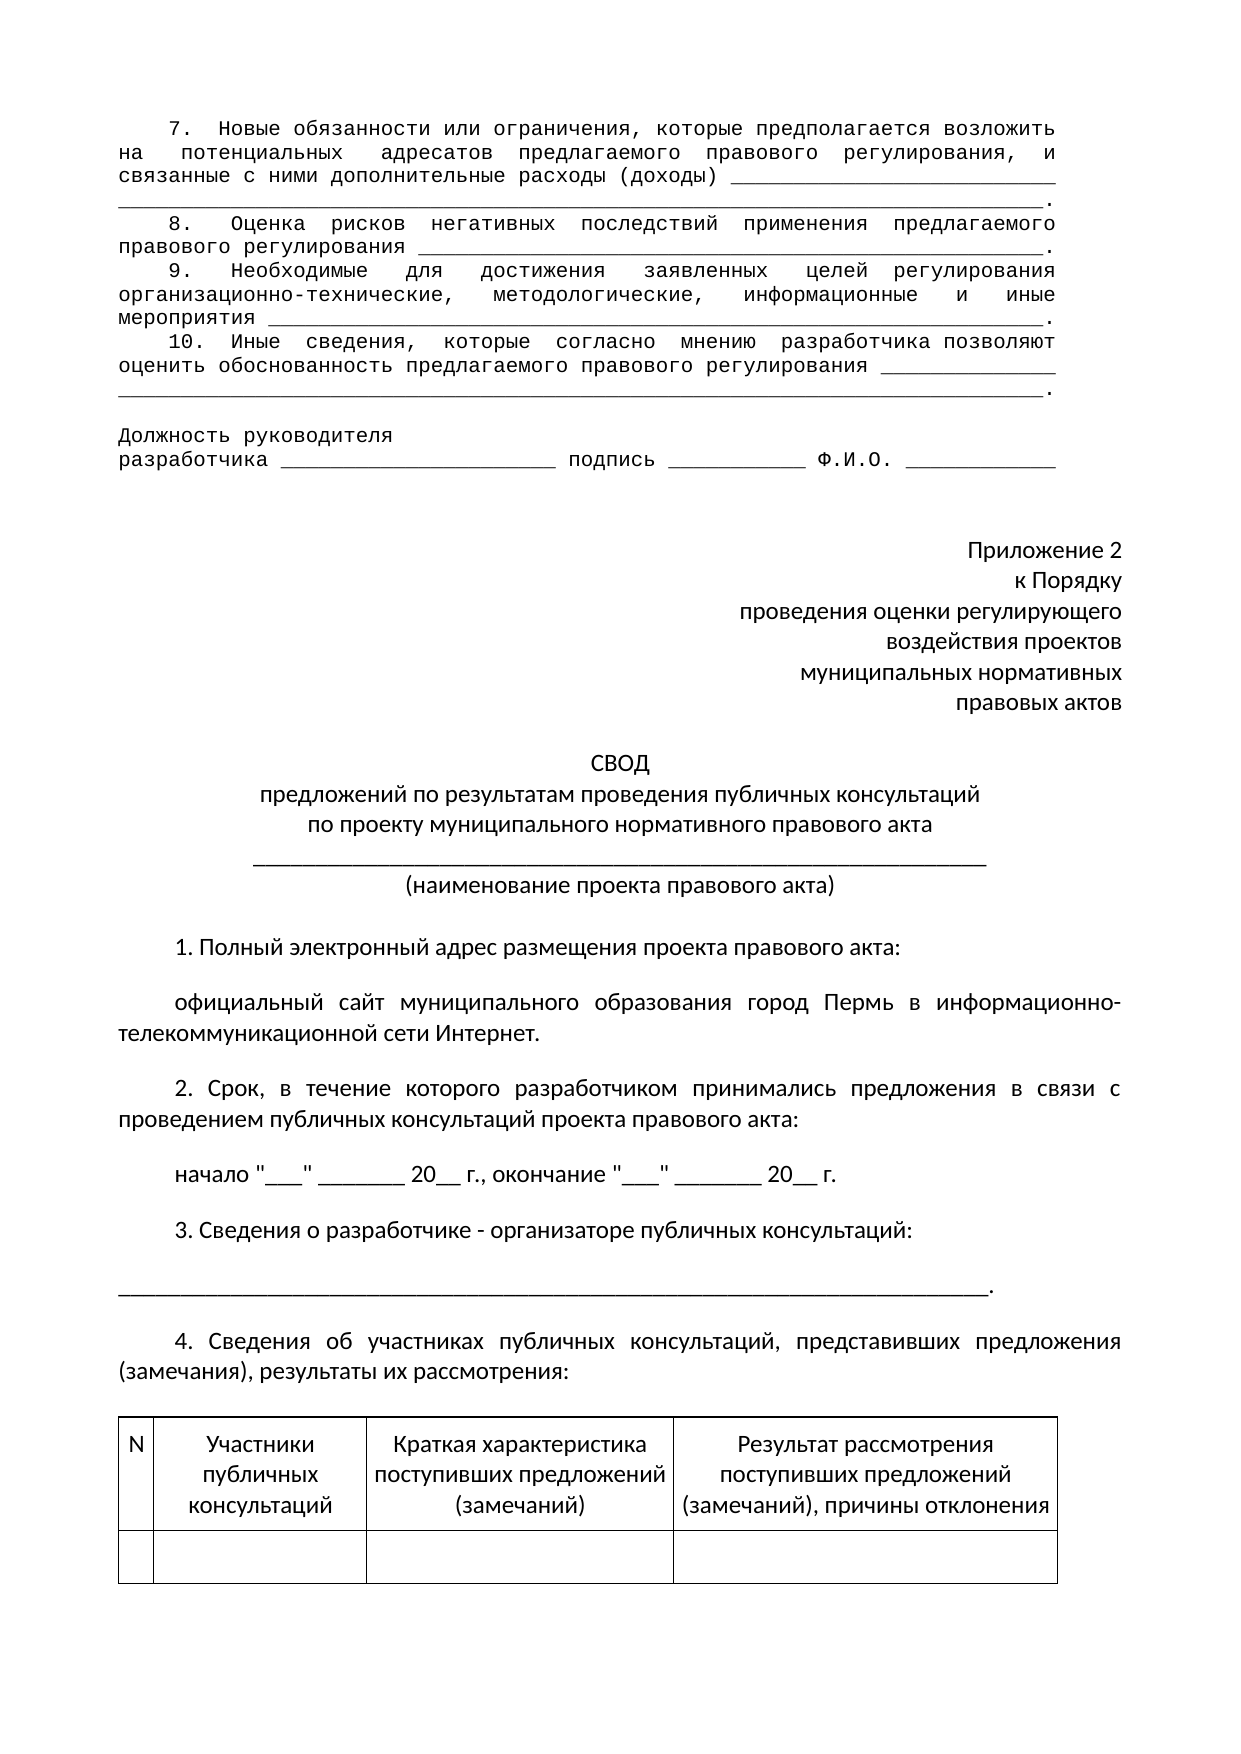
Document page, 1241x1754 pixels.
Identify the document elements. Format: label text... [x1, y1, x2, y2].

text СВОД [118, 747, 1122, 778]
table_cell [674, 1531, 1057, 1583]
text начало "___" _______ 20__ г., окончание "___" _______ 20__ г. [118, 1158, 1122, 1189]
text оценить обоснованность предлагаемого правового регулирования ______________ [118, 354, 1122, 378]
text Должность руководителя [118, 426, 1122, 449]
text правового регулирования __________________________________________________. [118, 236, 1122, 260]
table_cell [119, 1531, 153, 1583]
text разработчика ______________________ подпись ___________ Ф.И.О. ____________ [118, 449, 1122, 473]
text 3. Сведения о разработчике - организаторе публичных консультаций: [118, 1214, 1122, 1244]
text 10. Иные сведения, которые согласно мнению разработчика позволяют [118, 331, 1122, 354]
text к Порядку [118, 564, 1122, 595]
text 2. Срок, в течение которого разработчиком принимались предложения в связи с проведением публичных консультаций проекта правового акта: [118, 1072, 1122, 1133]
table_header N [119, 1418, 153, 1530]
text организационно-технические, методологические, информационные и иные [118, 284, 1122, 307]
table_cell [154, 1531, 366, 1583]
text связанные с ними дополнительные расходы (доходы) __________________________ [118, 165, 1122, 189]
text правовых актов [118, 686, 1122, 717]
text 1. Полный электронный адрес размещения проекта правового акта: [118, 931, 1122, 961]
text мероприятия ______________________________________________________________. [118, 307, 1122, 331]
text ______________________________________________________________________. [118, 1269, 1122, 1300]
text __________________________________________________________________________. [118, 189, 1122, 213]
text (наименование проекта правового акта) [118, 869, 1122, 900]
table_cell [367, 1531, 673, 1583]
text 8. Оценка рисков негативных последствий применения предлагаемого [118, 213, 1122, 236]
text муниципальных нормативных [118, 656, 1122, 686]
text официальный сайт муниципального образования город Пермь в информационно-телекоммуникационной сети Интернет. [118, 986, 1122, 1047]
text воздействия проектов [118, 625, 1122, 656]
table_header Результат рассмотрения поступивших предложений (замечаний), причины отклонения [674, 1418, 1057, 1530]
text 4. Сведения об участниках публичных консультаций, представивших предложения (замечания), результаты их рассмотрения: [118, 1325, 1122, 1386]
text ___________________________________________________________ [118, 839, 1122, 869]
text предложений по результатам проведения публичных консультаций [118, 778, 1122, 808]
text по проекту муниципального нормативного правового акта [118, 808, 1122, 839]
table_header Краткая характеристика поступивших предложений (замечаний) [367, 1418, 673, 1530]
table_header Участники публичных консультаций [154, 1418, 366, 1530]
subtitle Приложение 2 [118, 534, 1122, 564]
text проведения оценки регулирующего [118, 595, 1122, 625]
text 9. Необходимые для достижения заявленных целей регулирования [118, 260, 1122, 284]
text 7. Новые обязанности или ограничения, которые предполагается возложить [118, 118, 1122, 142]
text __________________________________________________________________________. [118, 378, 1122, 402]
text на потенциальных адресатов предлагаемого правового регулирования, и [118, 142, 1122, 165]
